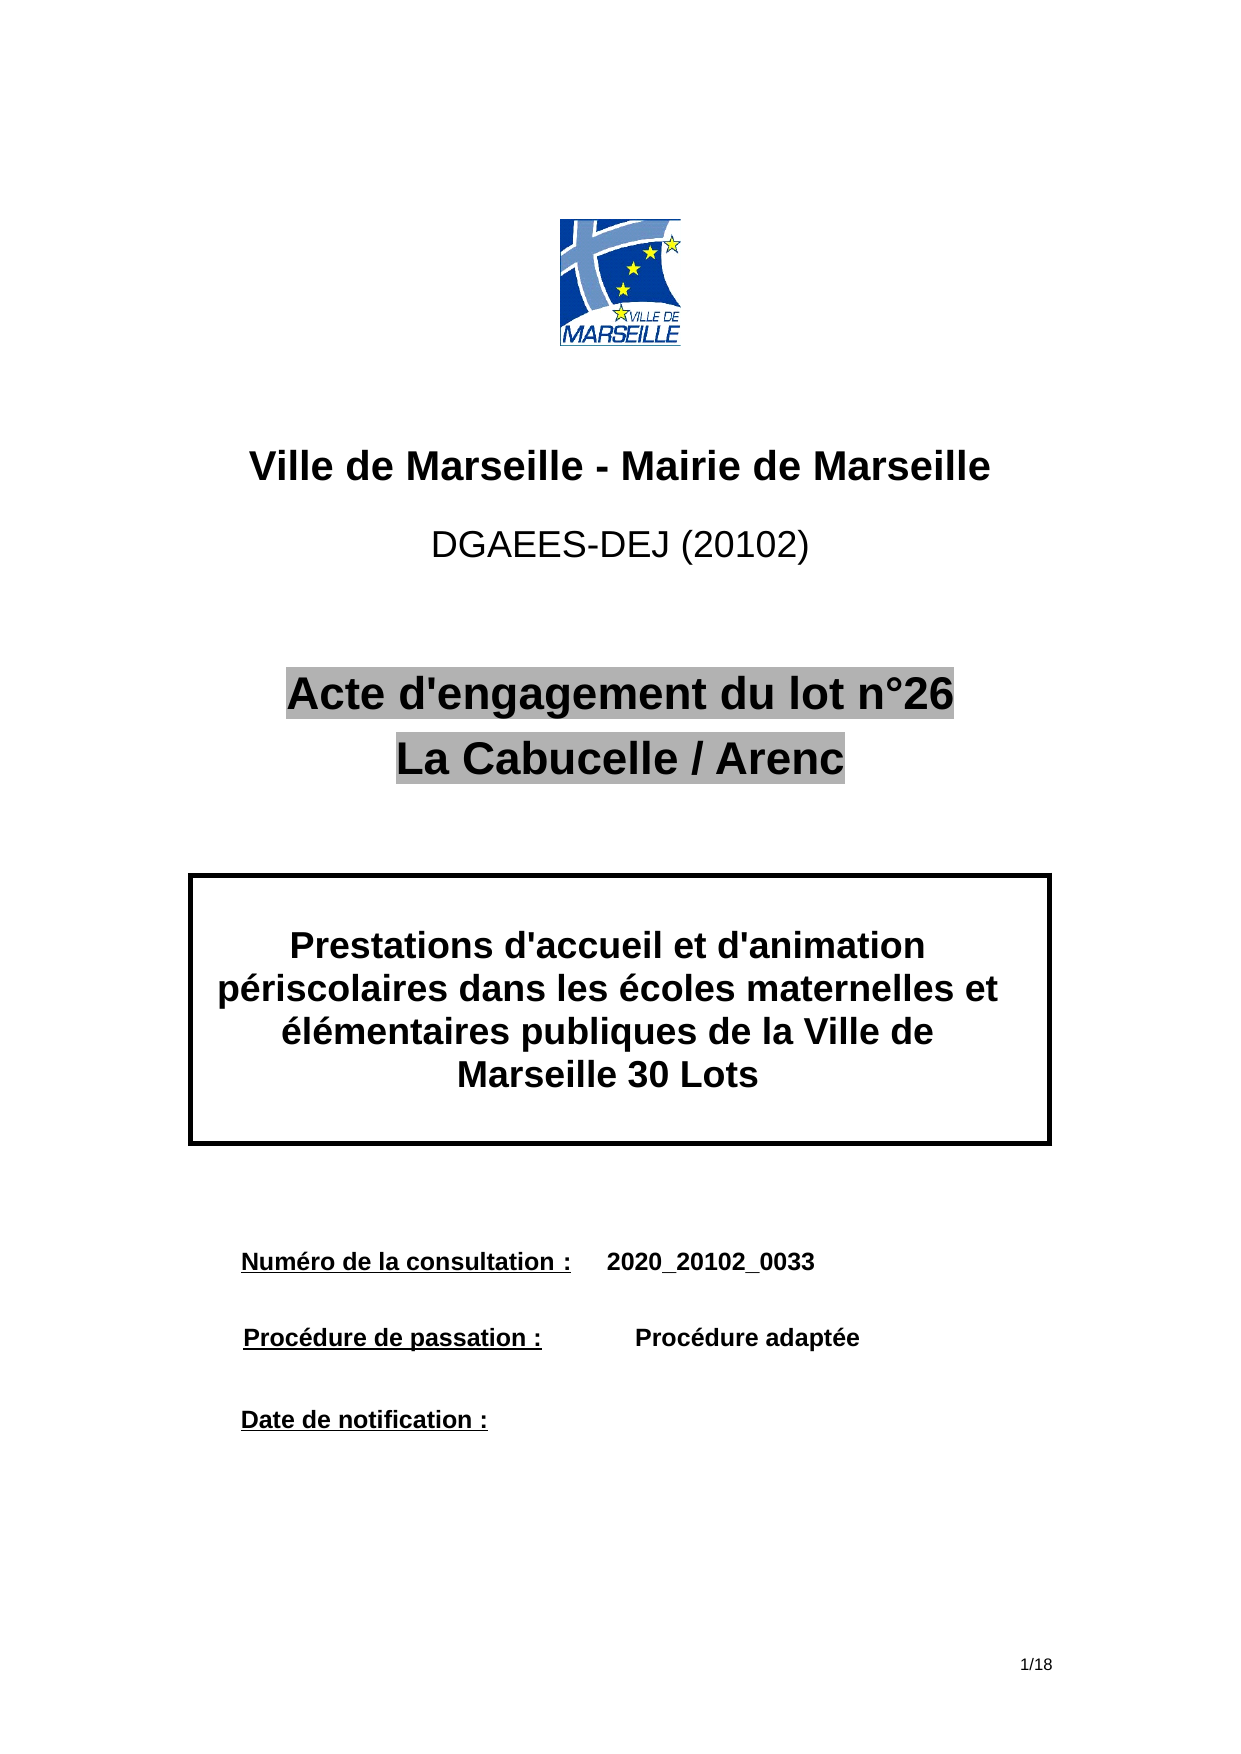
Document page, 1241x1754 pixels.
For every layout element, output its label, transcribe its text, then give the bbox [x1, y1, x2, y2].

text Ville de Marseille - Mairie de Marseille [188, 441, 1052, 489]
text Acte d'engagement du lot n°26 [188, 667, 1052, 719]
text La Cabucelle / Arenc [188, 732, 1052, 784]
text Prestations d'accueil et d'animation périscolaires dans les écoles maternelles et élémentaires publiques de la Ville de Marseille 30 Lots [193, 916, 1047, 1096]
text Numéro de la consultation : 2020_20102_0033 [241, 1247, 1052, 1276]
text Date de notification : [241, 1405, 1052, 1434]
text Procédure de passation : Procédure adaptée [243, 1323, 1052, 1352]
text DGAEES-DEJ (20102) [188, 523, 1052, 566]
